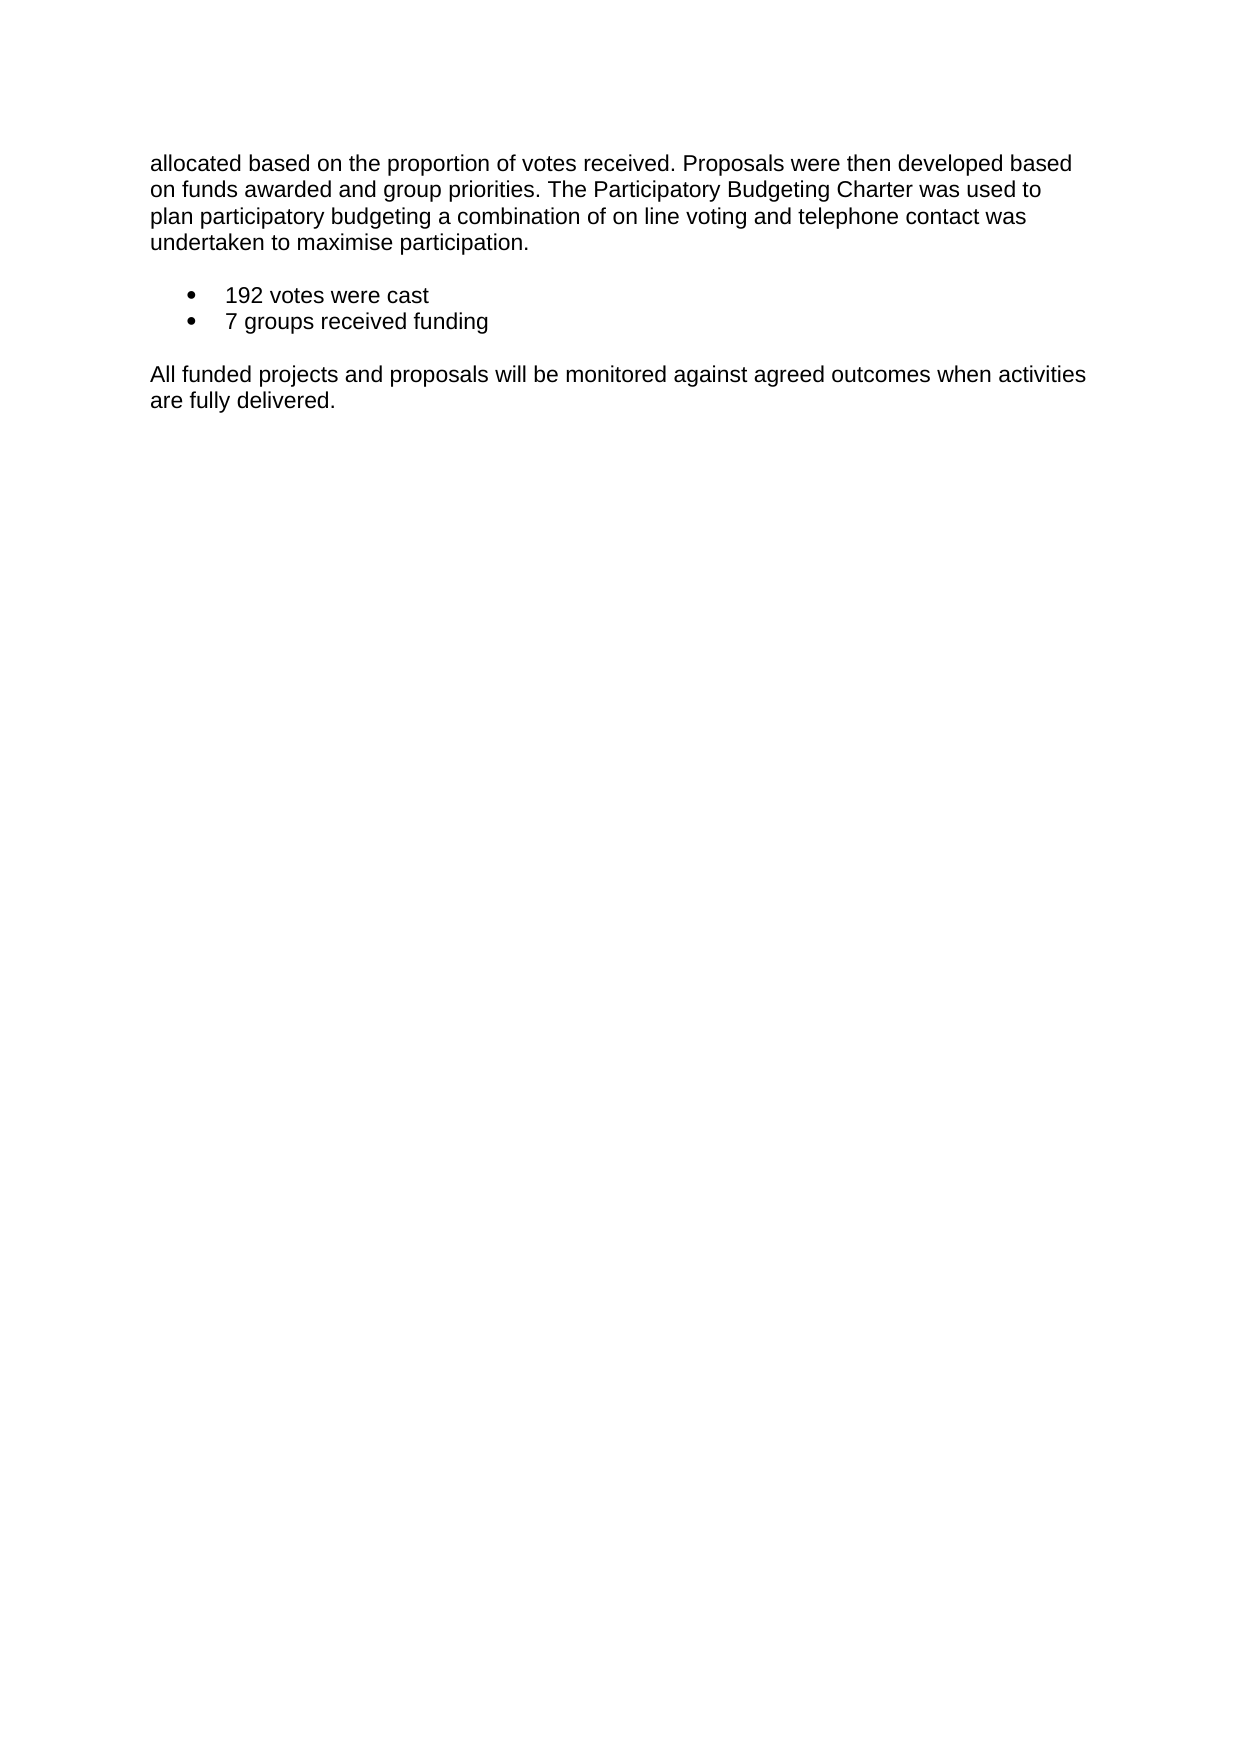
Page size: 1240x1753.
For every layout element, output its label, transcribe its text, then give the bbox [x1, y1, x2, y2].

text All funded projects and proposals will be monitored against agreed outcomes when activities [150, 361, 1089, 387]
list 7 groups received funding [187, 308, 1089, 334]
text allocated based on the proportion of votes received. Proposals were then developed based on funds awarded and group priorities. The Participatory Budgeting Charter was used to plan participatory budgeting a combination of on line voting and telephone contact was undertaken to maximise participation. [150, 150, 1089, 255]
text are fully delivered. [150, 387, 1089, 413]
list 192 votes were cast [187, 282, 1089, 308]
